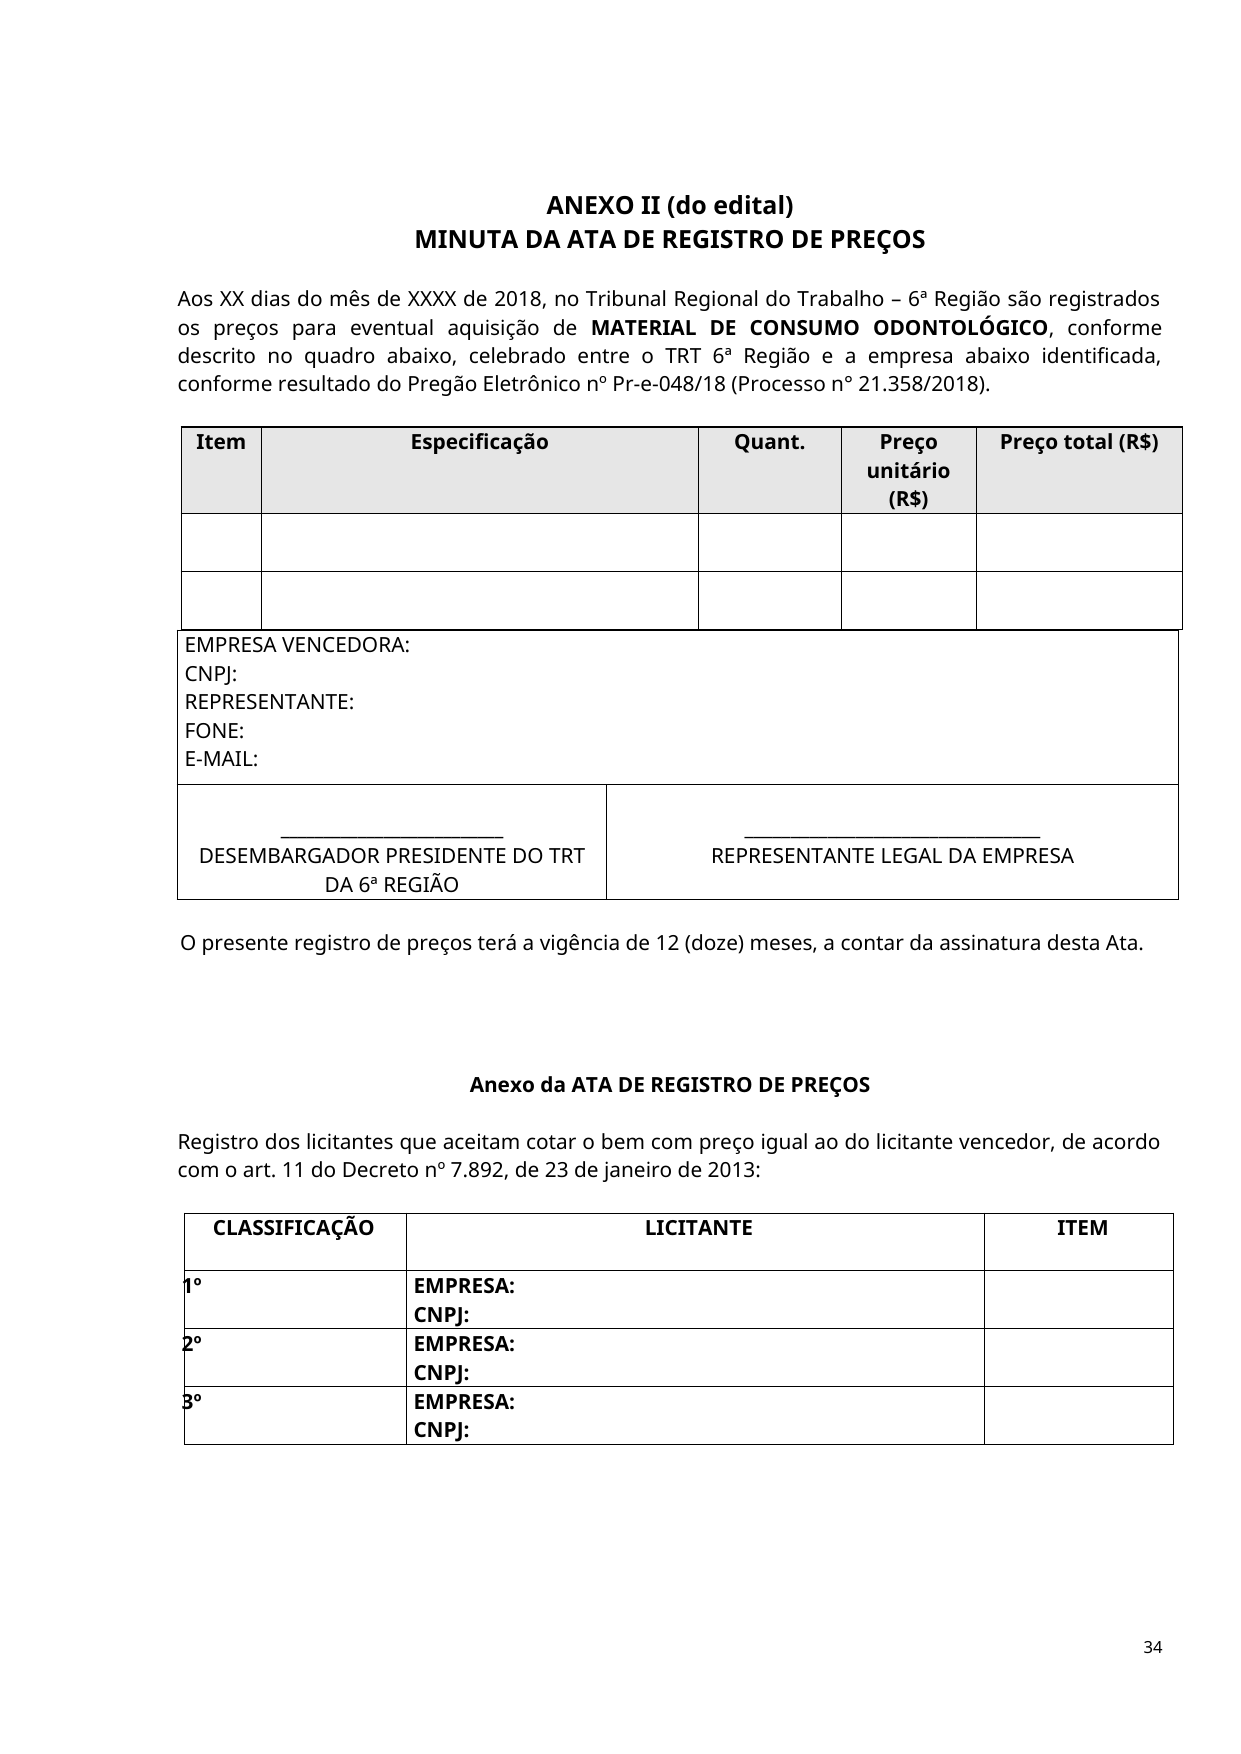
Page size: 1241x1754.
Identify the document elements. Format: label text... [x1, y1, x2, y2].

table_header Especificação [262, 428, 698, 513]
table_cell [985, 1387, 1173, 1444]
table_header CLASSIFICAÇÃO [185, 1214, 406, 1270]
table_cell EMPRESA: CNPJ: [407, 1271, 984, 1328]
table_cell 1º [185, 1271, 406, 1328]
table_cell [842, 572, 976, 628]
table_cell [985, 1271, 1173, 1328]
text O presente registro de preços terá a vigência de 12 (doze) meses, a contar da assinatura desta Ata. [180, 928, 1160, 956]
table_cell [842, 514, 976, 571]
table_cell EMPRESA: CNPJ: [407, 1329, 984, 1386]
table_cell 2º [185, 1329, 406, 1386]
text ANEXO II (do edital) [177, 188, 1162, 222]
table_cell [262, 514, 698, 571]
table_header Preço unitário (R$) [842, 428, 976, 513]
table_header LICITANTE [407, 1214, 984, 1270]
table_cell [699, 572, 841, 628]
table_header EMPRESA VENCEDORA: CNPJ: REPRESENTANTE: FONE: E-MAIL: [178, 631, 1178, 784]
table_cell [699, 514, 841, 571]
table_header ITEM [985, 1214, 1173, 1270]
table_cell ________________________________ REPRESENTANTE LEGAL DA EMPRESA [607, 785, 1178, 898]
table_header Preço total (R$) [977, 428, 1182, 513]
table_header Item [182, 428, 261, 513]
table_cell 3º [185, 1387, 406, 1444]
table_cell __________________________ DESEMBARGADOR PRESIDENTE DO TRT DA 6ª REGIÃO [178, 785, 606, 898]
text MINUTA DA ATA DE REGISTRO DE PREÇOS [177, 222, 1162, 256]
table_cell [182, 514, 261, 571]
text Anexo da ATA DE REGISTRO DE PREÇOS [177, 1070, 1163, 1099]
text Aos XX dias do mês de XXXX de 2018, no Tribunal Regional do Trabalho – 6ª Região são registrados os preços para eventual aquisição de MATERIAL DE CONSUMO ODONTOLÓGICO, conforme descrito no quadro abaixo, celebrado entre o TRT 6ª Região e a empresa abaixo identificada, conforme resultado do Pregão Eletrônico nº Pr-e-048/18 (Processo n° 21.358/2018). [177, 284, 1162, 398]
table_cell EMPRESA: CNPJ: [407, 1387, 984, 1444]
table_cell [985, 1329, 1173, 1386]
table_cell [262, 572, 698, 628]
table_header Quant. [699, 428, 841, 513]
table_cell [977, 572, 1182, 628]
text Registro dos licitantes que aceitam cotar o bem com preço igual ao do licitante vencedor, de acordo com o art. 11 do Decreto nº 7.892, de 23 de janeiro de 2013: [177, 1127, 1163, 1184]
table_cell [977, 514, 1182, 571]
table_cell [182, 572, 261, 628]
